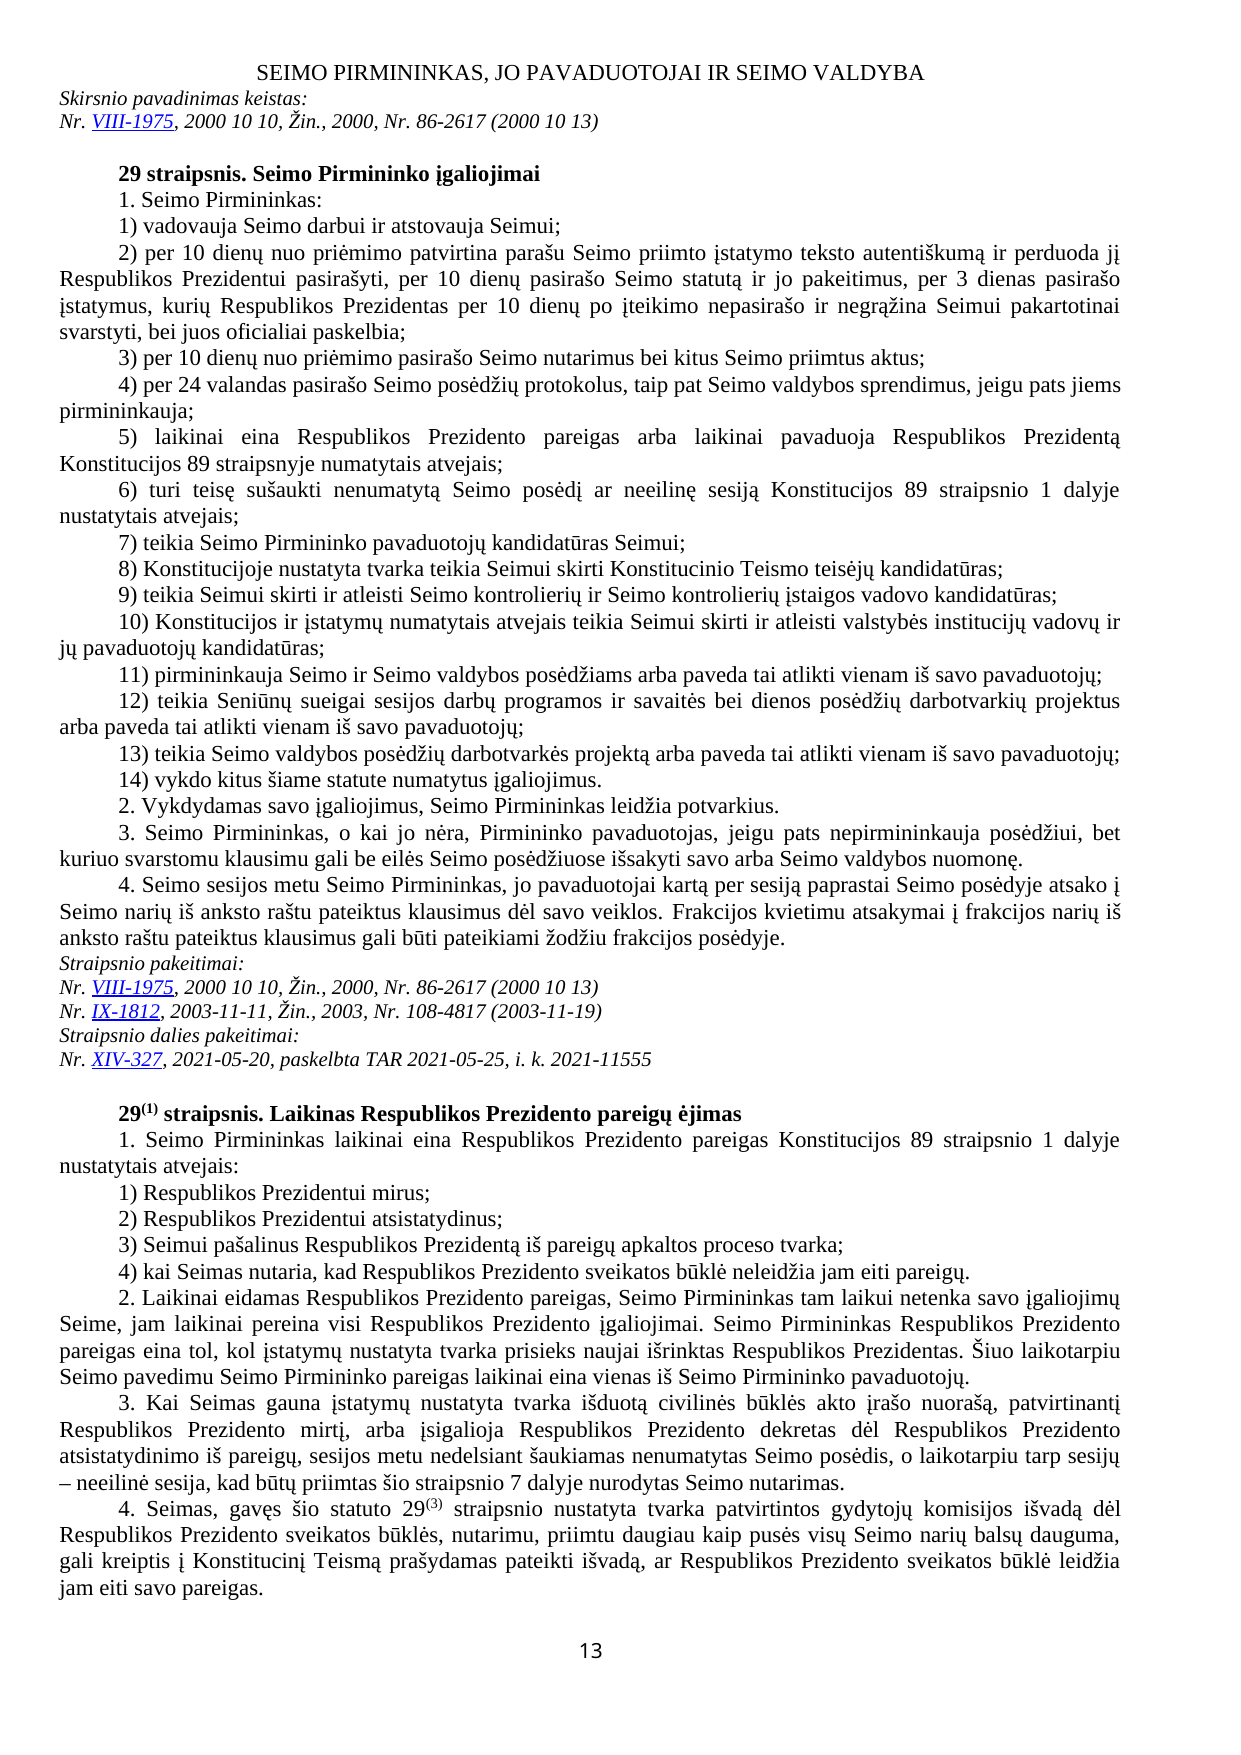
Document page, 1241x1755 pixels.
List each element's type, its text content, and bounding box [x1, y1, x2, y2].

text 3. Kai Seimas gauna įstatymų nustatyta tvarka išduotą civilinės būklės akto įrašo nuorašą, patvirtinantį Respublikos Prezidento mirtį, arba įsigalioja Respublikos Prezidento dekretas dėl Respublikos Prezidento atsistatydinimo iš pareigų, sesijos metu nedelsiant šaukiamas nenumatytas Seimo posėdis, o laikotarpiu tarp sesijų – neeilinė sesija, kad būtų priimtas šio straipsnio 7 dalyje nurodytas Seimo nutarimas. [59, 1389, 1122, 1495]
text 4. Seimo sesijos metu Seimo Pirmininkas, jo pavaduotojai kartą per sesiją paprastai Seimo posėdyje atsako į Seimo narių iš anksto raštu pateiktus klausimus dėl savo veiklos. Frakcijos kvietimu atsakymai į frakcijos narių iš anksto raštu pateiktus klausimus gali būti pateikiami žodžiu frakcijos posėdyje. [59, 871, 1122, 951]
text 2) per 10 dienų nuo priėmimo patvirtina parašu Seimo priimto įstatymo teksto autentiškumą ir perduoda jį Respublikos Prezidentui pasirašyti, per 10 dienų pasirašo Seimo statutą ir jo pakeitimus, per 3 dienas pasirašo įstatymus, kurių Respublikos Prezidentas per 10 dienų po įteikimo nepasirašo ir negrąžina Seimui pakartotinai svarstyti, bei juos oficialiai paskelbia; [59, 239, 1122, 344]
text 1) vadovauja Seimo darbui ir atstovauja Seimui; [59, 213, 1122, 239]
text 7) teikia Seimo Pirmininko pavaduotojų kandidatūras Seimui; [59, 529, 1122, 555]
text 1. Seimo Pirmininkas: [59, 186, 1122, 213]
text 29 straipsnis. Seimo Pirmininko įgaliojimai [59, 160, 1122, 186]
text 14) vykdo kitus šiame statute numatytus įgaliojimus. [59, 766, 1122, 792]
text Straipsnio pakeitimai: [59, 951, 1122, 974]
text 1) Respublikos Prezidentui mirus; [59, 1179, 1122, 1205]
text Straipsnio dalies pakeitimai: [59, 1023, 1122, 1047]
text Nr. IX-1812, 2003-11-11, Žin., 2003, Nr. 108-4817 (2003-11-19) [59, 999, 1122, 1023]
text 3. Seimo Pirmininkas, o kai jo nėra, Pirmininko pavaduotojas, jeigu pats nepirmininkauja posėdžiui, bet kuriuo svarstomu klausimu gali be eilės Seimo posėdžiuose išsakyti savo arba Seimo valdybos nuomonę. [59, 819, 1122, 871]
text 4. Seimas, gavęs šio statuto 29(3) straipsnio nustatyta tvarka patvirtintos gydytojų komisijos išvadą dėl Respublikos Prezidento sveikatos būklės, nutarimu, priimtu daugiau kaip pusės visų Seimo narių balsų dauguma, gali kreiptis į Konstitucinį Teismą prašydamas pateikti išvadą, ar Respublikos Prezidento sveikatos būklė leidžia jam eiti savo pareigas. [59, 1495, 1122, 1600]
text SEIMO PIRMININKAS, JO PAVADUOTOJAI IR SEIMO VALDYBA [59, 59, 1122, 85]
text Nr. VIII-1975, 2000 10 10, Žin., 2000, Nr. 86-2617 (2000 10 13) [59, 974, 1122, 999]
text 4) per 24 valandas pasirašo Seimo posėdžių protokolus, taip pat Seimo valdybos sprendimus, jeigu pats jiems pirmininkauja; [59, 371, 1122, 423]
text 11) pirmininkauja Seimo ir Seimo valdybos posėdžiams arba paveda tai atlikti vienam iš savo pavaduotojų; [59, 661, 1122, 687]
text 8) Konstitucijoje nustatyta tvarka teikia Seimui skirti Konstitucinio Teismo teisėjų kandidatūras; [59, 555, 1122, 582]
text 12) teikia Seniūnų sueigai sesijos darbų programos ir savaitės bei dienos posėdžių darbotvarkių projektus arba paveda tai atlikti vienam iš savo pavaduotojų; [59, 687, 1122, 740]
text 29(1) straipsnis. Laikinas Respublikos Prezidento pareigų ėjimas [59, 1099, 1122, 1126]
text 9) teikia Seimui skirti ir atleisti Seimo kontrolierių ir Seimo kontrolierių įstaigos vadovo kandidatūras; [59, 582, 1122, 608]
text 10) Konstitucijos ir įstatymų numatytais atvejais teikia Seimui skirti ir atleisti valstybės institucijų vadovų ir jų pavaduotojų kandidatūras; [59, 608, 1122, 661]
text 5) laikinai eina Respublikos Prezidento pareigas arba laikinai pavaduoja Respublikos Prezidentą Konstitucijos 89 straipsnyje numatytais atvejais; [59, 423, 1122, 476]
text 2) Respublikos Prezidentui atsistatydinus; [59, 1205, 1122, 1231]
text 3) Seimui pašalinus Respublikos Prezidentą iš pareigų apkaltos proceso tvarka; [59, 1231, 1122, 1258]
text Nr. XIV-327, 2021-05-20, paskelbta TAR 2021-05-25, i. k. 2021-11555 [59, 1047, 1122, 1071]
text 4) kai Seimas nutaria, kad Respublikos Prezidento sveikatos būklė neleidžia jam eiti pareigų. [59, 1258, 1122, 1284]
text Nr. VIII-1975, 2000 10 10, Žin., 2000, Nr. 86-2617 (2000 10 13) [59, 109, 1122, 133]
text 6) turi teisę sušaukti nenumatytą Seimo posėdį ar neeilinę sesiją Konstitucijos 89 straipsnio 1 dalyje nustatytais atvejais; [59, 476, 1122, 529]
text 2. Laikinai eidamas Respublikos Prezidento pareigas, Seimo Pirmininkas tam laikui netenka savo įgaliojimų Seime, jam laikinai pereina visi Respublikos Prezidento įgaliojimai. Seimo Pirmininkas Respublikos Prezidento pareigas eina tol, kol įstatymų nustatyta tvarka prisieks naujai išrinktas Respublikos Prezidentas. Šiuo laikotarpiu Seimo pavedimu Seimo Pirmininko pareigas laikinai eina vienas iš Seimo Pirmininko pavaduotojų. [59, 1284, 1122, 1389]
text 1. Seimo Pirmininkas laikinai eina Respublikos Prezidento pareigas Konstitucijos 89 straipsnio 1 dalyje nustatytais atvejais: [59, 1126, 1122, 1179]
text 3) per 10 dienų nuo priėmimo pasirašo Seimo nutarimus bei kitus Seimo priimtus aktus; [59, 344, 1122, 371]
text 2. Vykdydamas savo įgaliojimus, Seimo Pirmininkas leidžia potvarkius. [59, 792, 1122, 819]
text 13) teikia Seimo valdybos posėdžių darbotvarkės projektą arba paveda tai atlikti vienam iš savo pavaduotojų; [59, 740, 1122, 766]
text Skirsnio pavadinimas keistas: [59, 85, 1122, 109]
